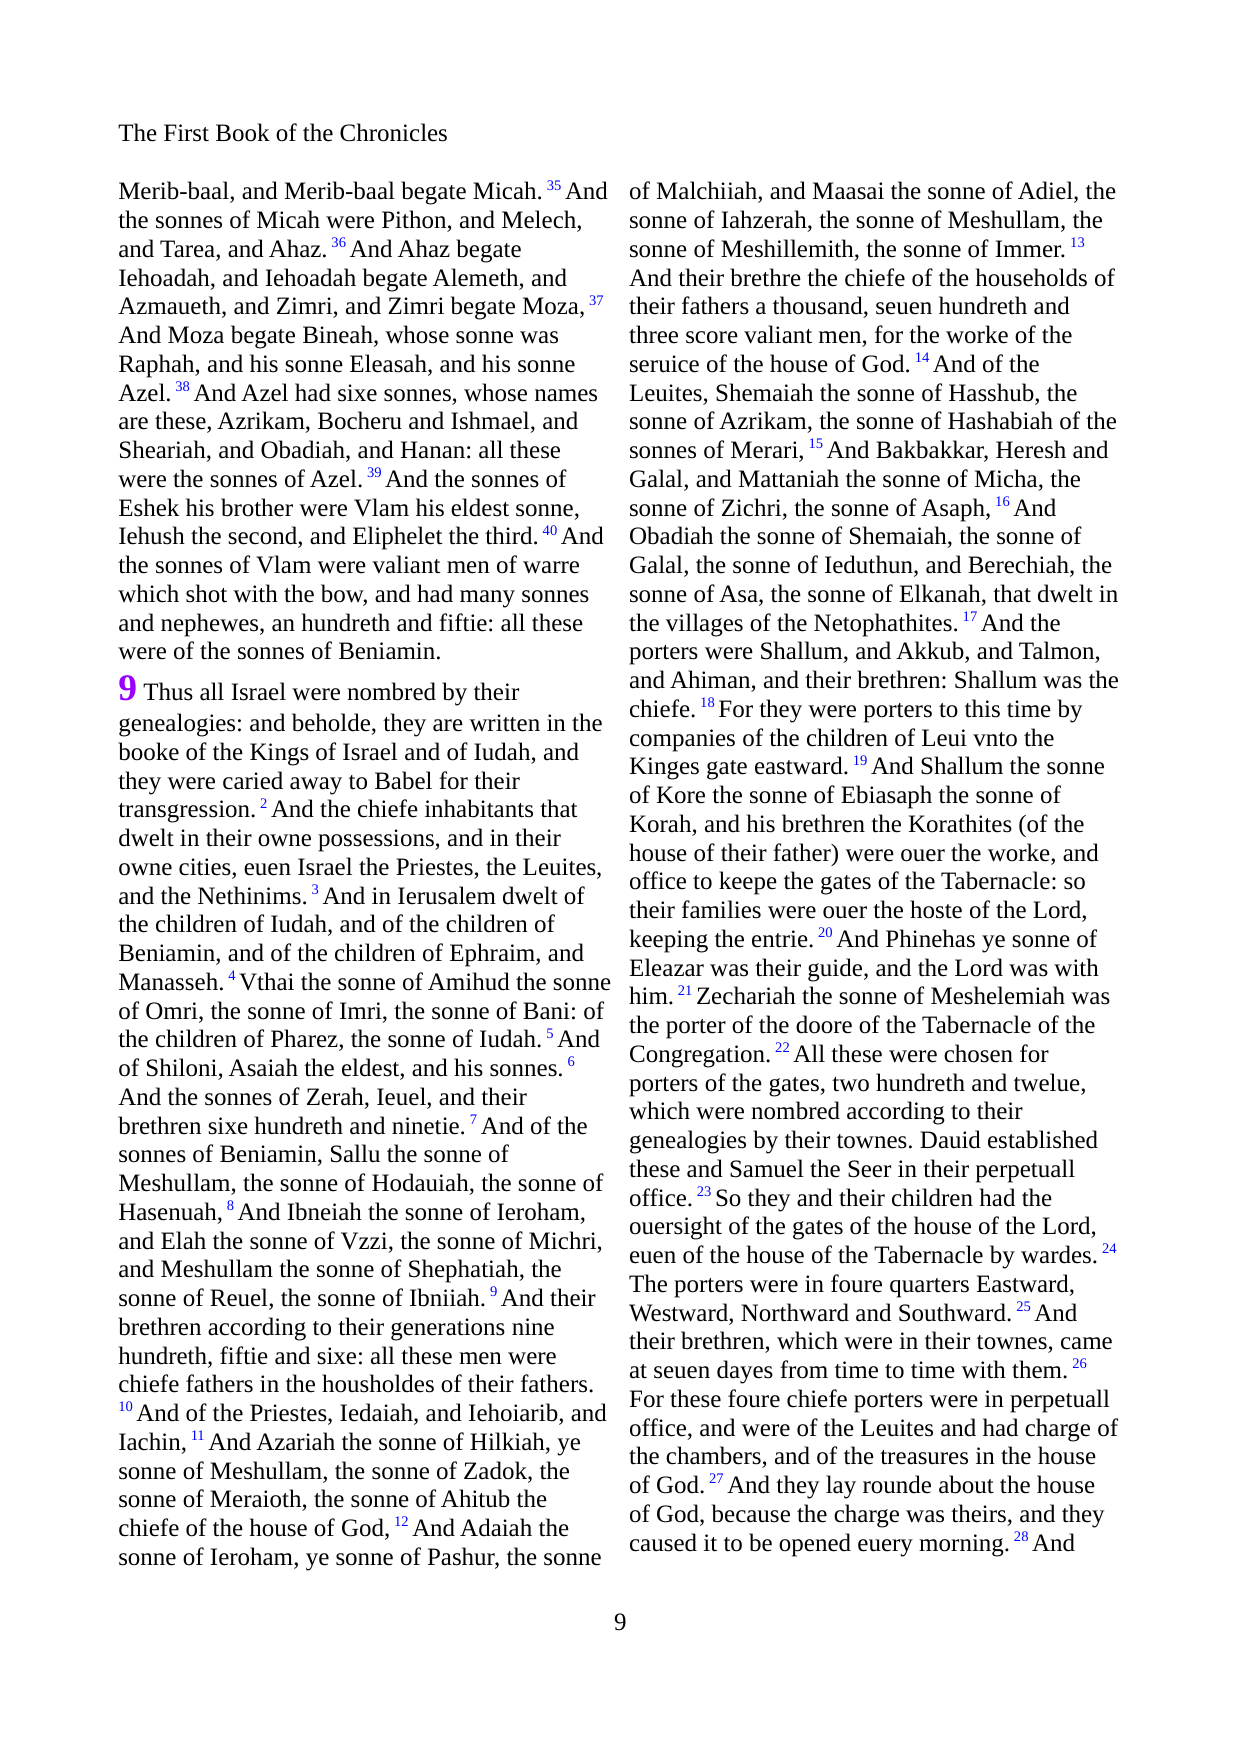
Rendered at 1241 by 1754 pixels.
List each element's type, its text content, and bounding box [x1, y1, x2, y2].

text Merib-baal, and Merib-baal begate Micah. 35 And the sonnes of Micah were Pithon, and Melech, and Tarea, and Ahaz. 36 And Ahaz begate Iehoadah, and Iehoadah begate Alemeth, and Azmaueth, and Zimri, and Zimri begate Moza, 37 And Moza begate Bineah, whose sonne was Raphah, and his sonne Eleasah, and his sonne Azel. 38 And Azel had sixe sonnes, whose names are these, Azrikam, Bocheru and Ishmael, and Sheariah, and Obadiah, and Hanan: all these were the sonnes of Azel. 39 And the sonnes of Eshek his brother were Vlam his eldest sonne, Iehush the second, and Eliphelet the third. 40 And the sonnes of Vlam were valiant men of warre which shot with the bow, and had many sonnes and nephewes, an hundreth and fiftie: all these were of the sonnes of Beniamin. [118, 176, 611, 665]
text 9 Thus all Israel were nombred by their genealogies: and beholde, they are written in the booke of the Kings of Israel and of Iudah, and they were caried away to Babel for their transgression. 2 And the chiefe inhabitants that dwelt in their owne possessions, and in their owne cities, euen Israel the Priestes, the Leuites, and the Nethinims. 3 And in Ierusalem dwelt of the children of Iudah, and of the children of Beniamin, and of the children of Ephraim, and Manasseh. 4 Vthai the sonne of Amihud the sonne of Omri, the sonne of Imri, the sonne of Bani: of the children of Pharez, the sonne of Iudah. 5 And of Shiloni, Asaiah the eldest, and his sonnes. 6 And the sonnes of Zerah, Ieuel, and their brethren sixe hundreth and ninetie. 7 And of the sonnes of Beniamin, Sallu the sonne of Meshullam, the sonne of Hodauiah, the sonne of Hasenuah, 8 And Ibneiah the sonne of Ieroham, and Elah the sonne of Vzzi, the sonne of Michri, and Meshullam the sonne of Shephatiah, the sonne of Reuel, the sonne of Ibniiah. 9 And their brethren according to their generations nine hundreth, fiftie and sixe: all these men were chiefe fathers in the housholdes of their fathers. 10 And of the Priestes, Iedaiah, and Iehoiarib, and Iachin, 11 And Azariah the sonne of Hilkiah, ye sonne of Meshullam, the sonne of Zadok, the sonne of Meraioth, the sonne of Ahitub the chiefe of the house of God, 12 And Adaiah the sonne of Ieroham, ye sonne of Pashur, the sonne [118, 665, 611, 1571]
text of Malchiiah, and Maasai the sonne of Adiel, the sonne of Iahzerah, the sonne of Meshullam, the sonne of Meshillemith, the sonne of Immer. 13 And their brethre the chiefe of the households of their fathers a thousand, seuen hundreth and three score valiant men, for the worke of the seruice of the house of God. 14 And of the Leuites, Shemaiah the sonne of Hasshub, the sonne of Azrikam, the sonne of Hashabiah of the sonnes of Merari, 15 And Bakbakkar, Heresh and Galal, and Mattaniah the sonne of Micha, the sonne of Zichri, the sonne of Asaph, 16 And Obadiah the sonne of Shemaiah, the sonne of Galal, the sonne of Ieduthun, and Berechiah, the sonne of Asa, the sonne of Elkanah, that dwelt in the villages of the Netophathites. 17 And the porters were Shallum, and Akkub, and Talmon, and Ahiman, and their brethren: Shallum was the chiefe. 18 For they were porters to this time by companies of the children of Leui vnto the Kinges gate eastward. 19 And Shallum the sonne of Kore the sonne of Ebiasaph the sonne of Korah, and his brethren the Korathites (of the house of their father) were ouer the worke, and office to keepe the gates of the Tabernacle: so their families were ouer the hoste of the Lord, keeping the entrie. 20 And Phinehas ye sonne of Eleazar was their guide, and the Lord was with him. 21 Zechariah the sonne of Meshelemiah was the porter of the doore of the Tabernacle of the Congregation. 22 All these were chosen for porters of the gates, two hundreth and twelue, which were nombred according to their genealogies by their townes. Dauid established these and Samuel the Seer in their perpetuall office. 23 So they and their children had the ouersight of the gates of the house of the Lord, euen of the house of the Tabernacle by wardes. 24 The porters were in foure quarters Eastward, Westward, Northward and Southward. 25 And their brethren, which were in their townes, came at seuen dayes from time to time with them. 26 For these foure chiefe porters were in perpetuall office, and were of the Leuites and had charge of the chambers, and of the treasures in the house of God. 27 And they lay rounde about the house of God, because the charge was theirs, and they caused it to be opened euery morning. 28 And [629, 176, 1122, 1556]
